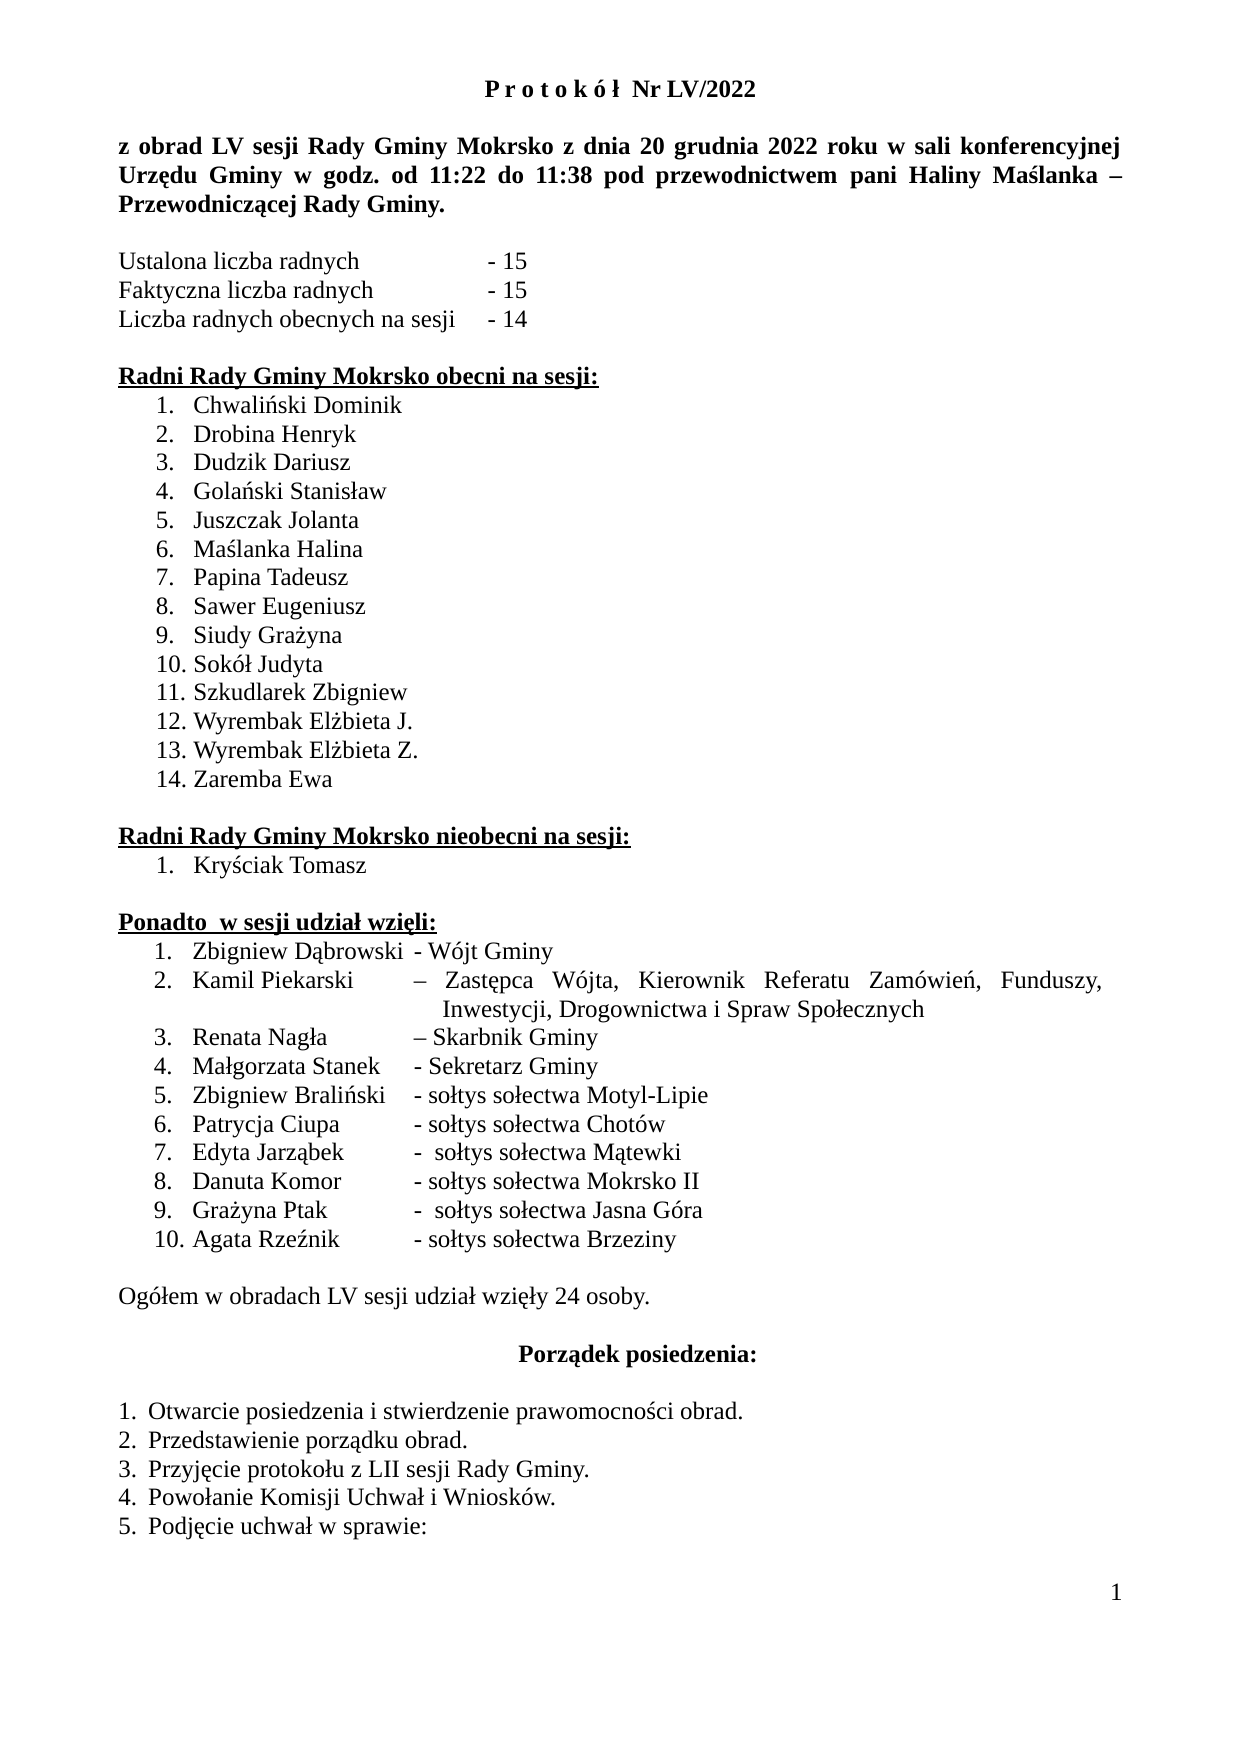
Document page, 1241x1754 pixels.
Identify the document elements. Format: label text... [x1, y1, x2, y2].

text Ponadto w sesji udział wzięli: [118, 907, 1122, 936]
list Danuta Komor - sołtys sołectwa Mokrsko II [118, 1166, 1122, 1195]
list Przedstawienie porządku obrad. [118, 1425, 1122, 1454]
list Powołanie Komisji Uchwał i Wniosków. [118, 1482, 1122, 1511]
list Małgorzata Stanek - Sekretarz Gminy [118, 1051, 1122, 1080]
list Dudzik Dariusz [156, 447, 1122, 476]
list Juszczak Jolanta [156, 505, 1122, 534]
list Podjęcie uchwał w sprawie: [118, 1511, 1122, 1540]
list Zbigniew Dąbrowski - Wójt Gminy [118, 936, 1122, 965]
list Maślanka Halina [156, 534, 1122, 562]
text Radni Rady Gminy Mokrsko obecni na sesji: [118, 361, 1122, 390]
text Radni Rady Gminy Mokrsko nieobecni na sesji: [118, 821, 1122, 850]
text Ustalona liczba radnych - 15 [118, 246, 1122, 275]
list Papina Tadeusz [156, 562, 1122, 591]
list Szkudlarek Zbigniew [156, 677, 1122, 706]
list Kryściak Tomasz [156, 850, 1122, 879]
list Kamil Piekarski – Zastępca Wójta, Kierownik Referatu Zamówień, Funduszy, Inwestycji, Drogownictwa i Spraw Społecznych [118, 965, 1122, 1022]
text Porządek posiedzenia: [118, 1339, 1122, 1367]
list Renata Nagła – Skarbnik Gminy [118, 1022, 1122, 1051]
list Edyta Jarząbek - sołtys sołectwa Mątewki [118, 1137, 1122, 1166]
list Grażyna Ptak - sołtys sołectwa Jasna Góra [118, 1195, 1122, 1224]
text z obrad LV sesji Rady Gminy Mokrsko z dnia 20 grudnia 2022 roku w sali konferencyjnej Urzędu Gminy w godz. od 11:22 do 11:38 pod przewodnictwem pani Haliny Maślanka – Przewodniczącej Rady Gminy. [118, 131, 1122, 217]
text Ogółem w obradach LV sesji udział wzięły 24 osoby. [118, 1281, 1122, 1310]
list Sawer Eugeniusz [156, 591, 1122, 620]
list Wyrembak Elżbieta J. [156, 706, 1122, 735]
list Drobina Henryk [156, 419, 1122, 447]
list Zbigniew Braliński - sołtys sołectwa Motyl-Lipie [118, 1080, 1122, 1109]
list Golański Stanisław [156, 476, 1122, 505]
list Patrycja Ciupa - sołtys sołectwa Chotów [118, 1109, 1122, 1137]
text Faktyczna liczba radnych - 15 [118, 275, 1122, 304]
list Chwaliński Dominik [156, 390, 1122, 419]
list Wyrembak Elżbieta Z. [156, 735, 1122, 764]
list Otwarcie posiedzenia i stwierdzenie prawomocności obrad. [118, 1396, 1122, 1425]
list Agata Rzeźnik - sołtys sołectwa Brzeziny [118, 1224, 1122, 1252]
text Liczba radnych obecnych na sesji - 14 [118, 304, 1122, 332]
text P r o t o k ó ł Nr LV/2022 [118, 74, 1122, 102]
list Siudy Grażyna [156, 620, 1122, 649]
list Zaremba Ewa [156, 764, 1122, 792]
list Przyjęcie protokołu z LII sesji Rady Gminy. [118, 1454, 1122, 1482]
list Sokół Judyta [156, 649, 1122, 677]
